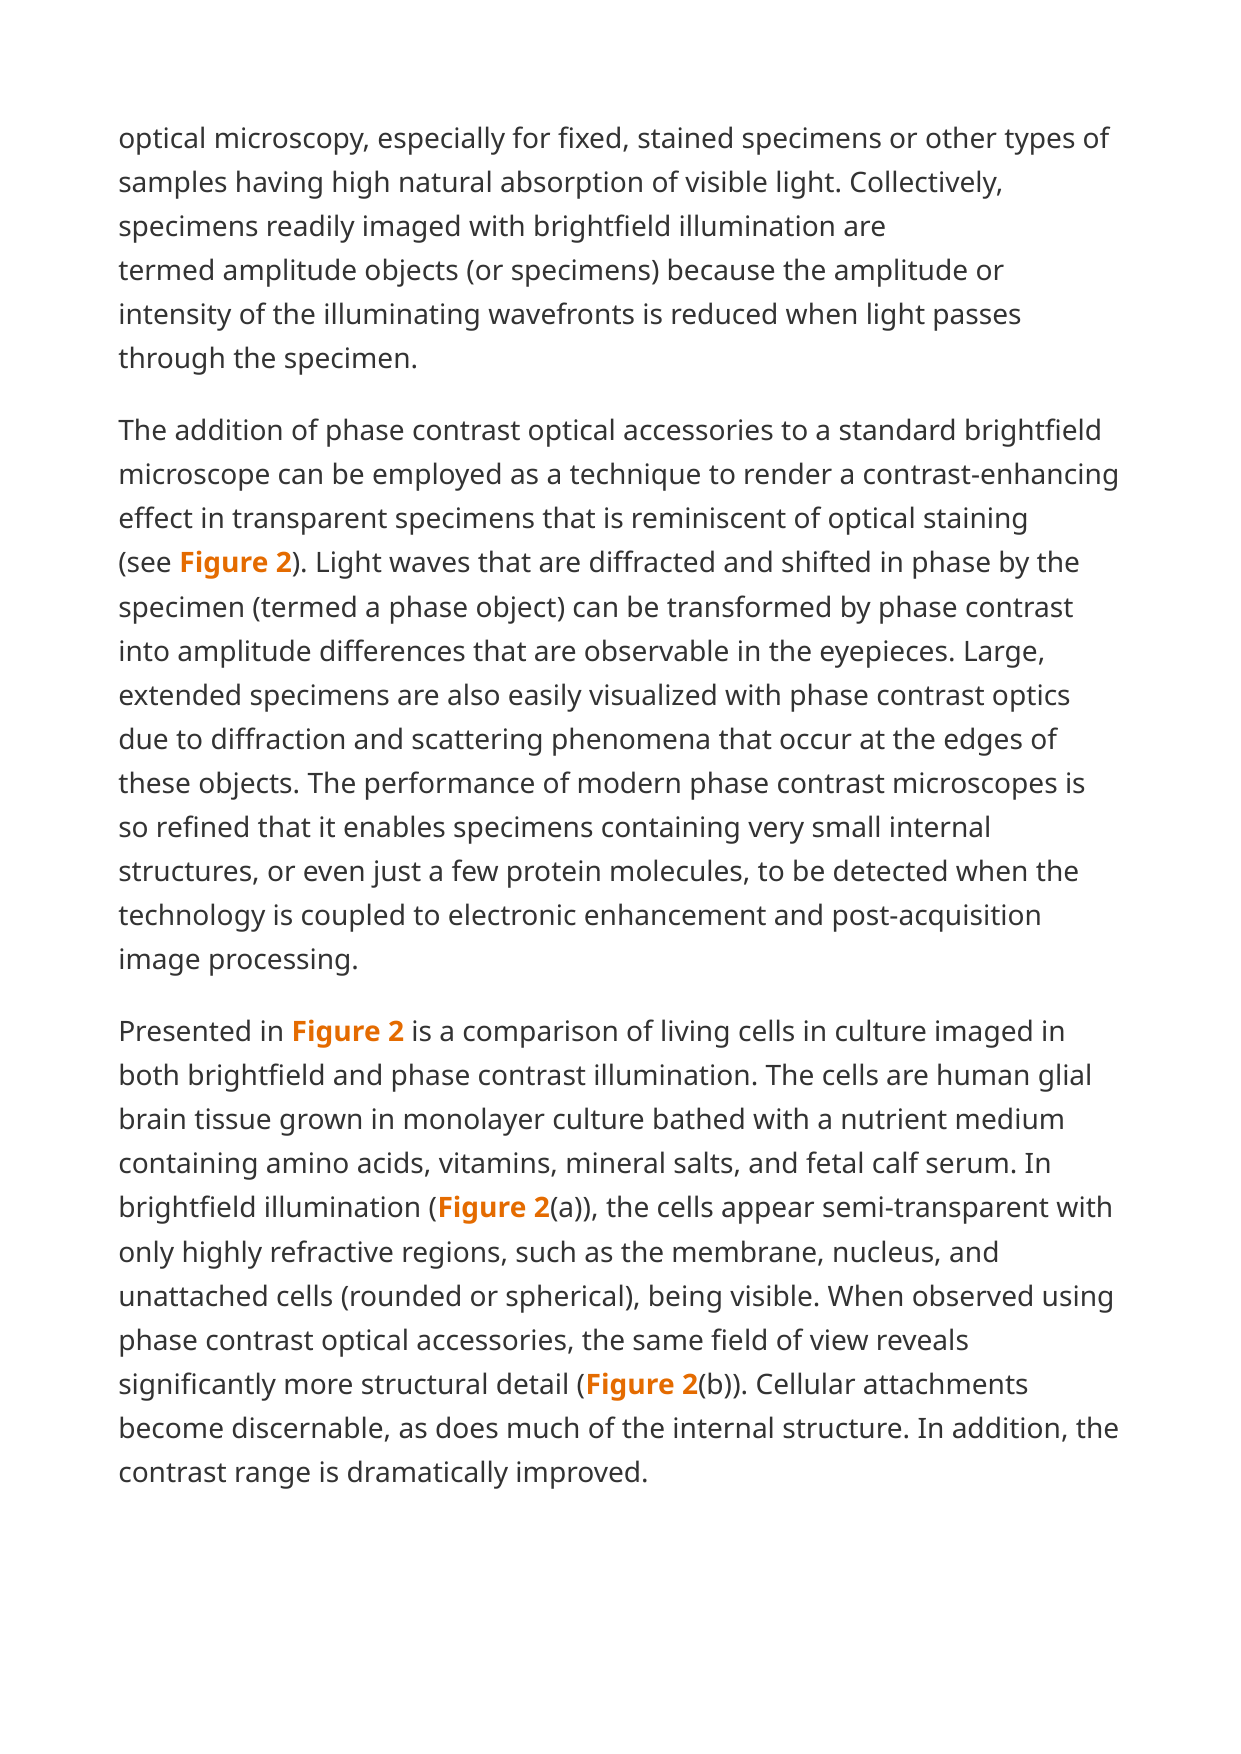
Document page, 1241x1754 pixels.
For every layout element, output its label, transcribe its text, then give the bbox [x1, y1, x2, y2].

text The addition of phase contrast optical accessories to a standard brightfield microscope can be employed as a technique to render a contrast-enhancing effect in transparent specimens that is reminiscent of optical staining (see Figure 2). Light waves that are diffracted and shifted in phase by the specimen (termed a phase object) can be transformed by phase contrast into amplitude differences that are observable in the eyepieces. Large, extended specimens are also easily visualized with phase contrast optics due to diffraction and scattering phenomena that occur at the edges of these objects. The performance of modern phase contrast microscopes is so refined that it enables specimens containing very small internal structures, or even just a few protein molecules, to be detected when the technology is coupled to electronic enhancement and post-acquisition image processing. [118, 411, 1122, 978]
text Presented in Figure 2 is a comparison of living cells in culture imaged in both brightfield and phase contrast illumination. The cells are human glial brain tissue grown in monolayer culture bathed with a nutrient medium containing amino acids, vitamins, mineral salts, and fetal calf serum. In brightfield illumination (Figure 2(a)), the cells appear semi-transparent with only highly refractive regions, such as the membrane, nucleus, and unattached cells (rounded or spherical), being visible. When observed using phase contrast optical accessories, the same field of view reveals significantly more structural detail (Figure 2(b)). Cellular attachments become discernable, as does much of the internal structure. In addition, the contrast range is dramatically improved. [118, 1012, 1122, 1491]
text optical microscopy, especially for fixed, stained specimens or other types of samples having high natural absorption of visible light. Collectively, specimens readily imaged with brightfield illumination are termed amplitude objects (or specimens) because the amplitude or intensity of the illuminating wavefronts is reduced when light passes through the specimen. [118, 118, 1122, 377]
